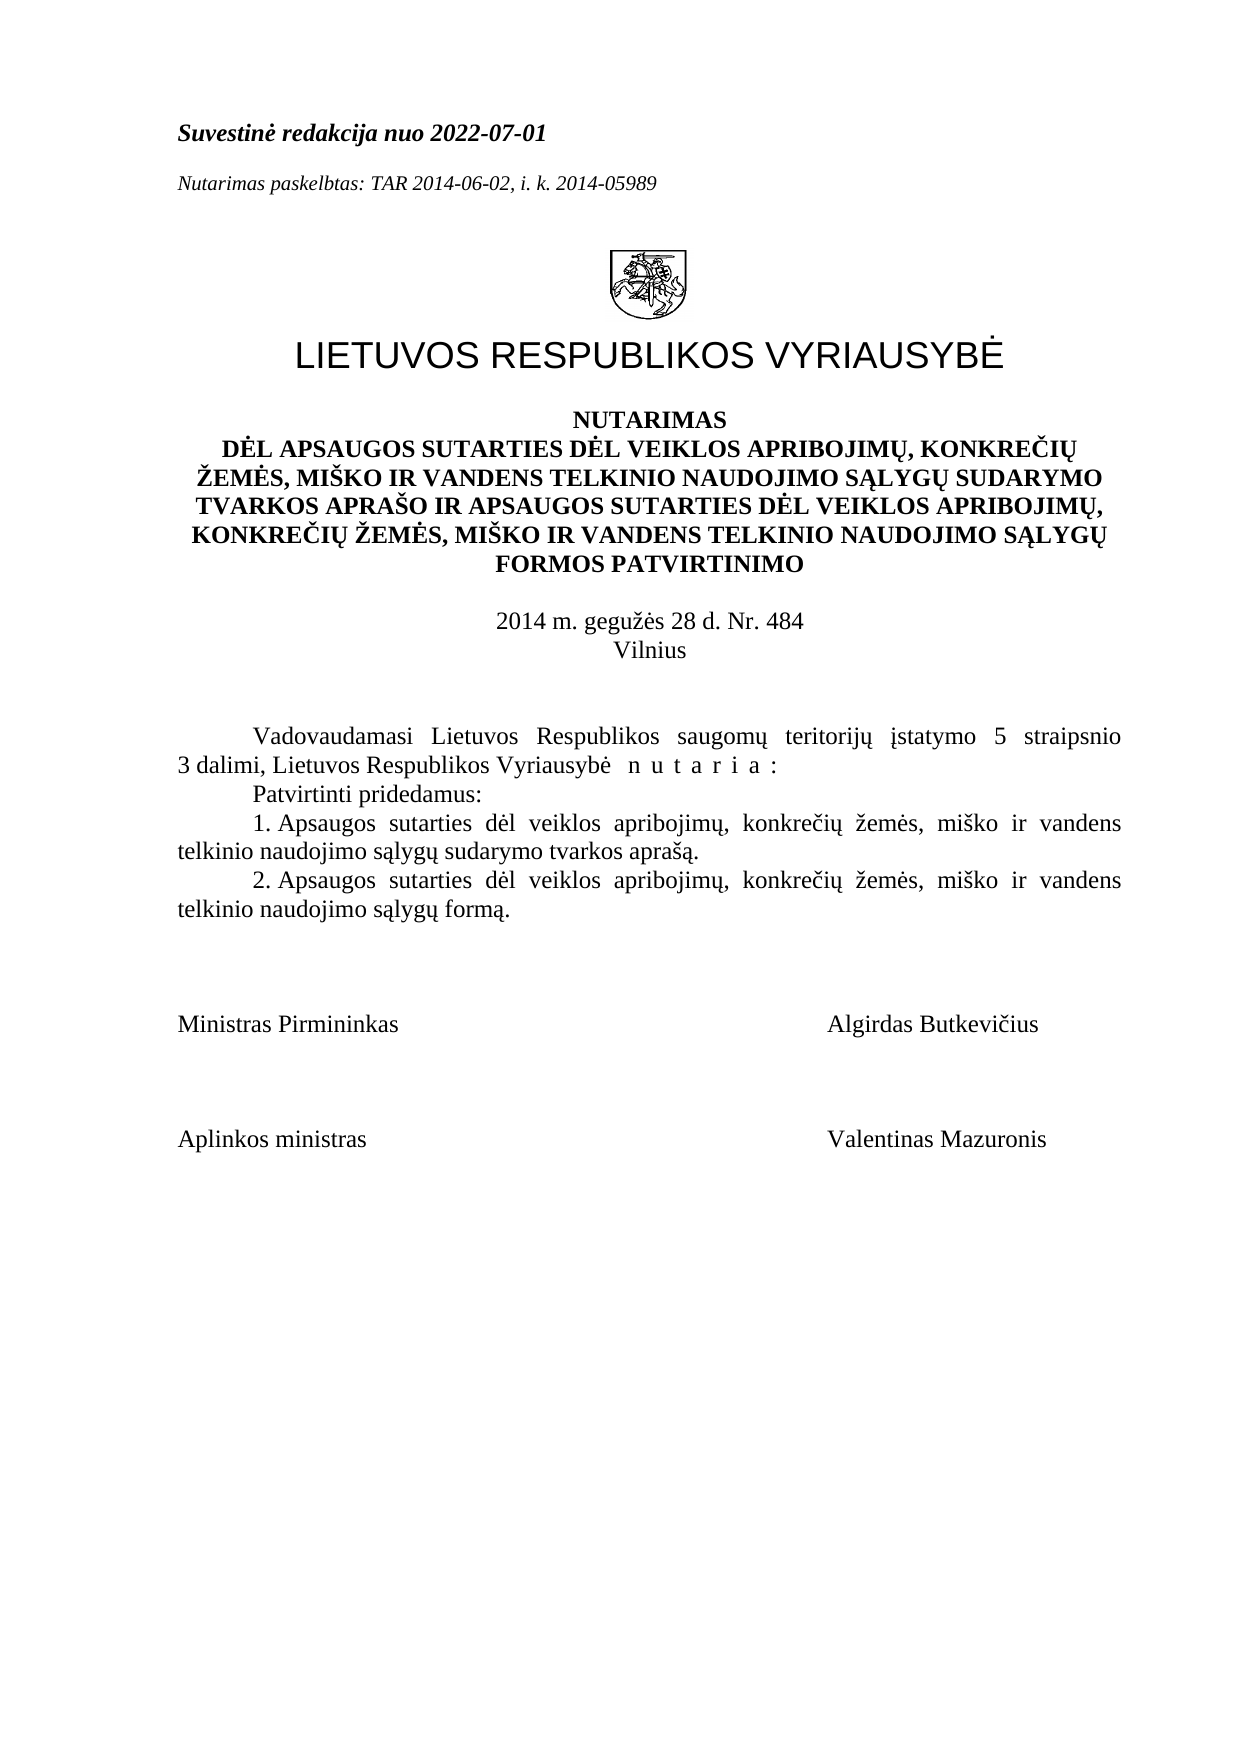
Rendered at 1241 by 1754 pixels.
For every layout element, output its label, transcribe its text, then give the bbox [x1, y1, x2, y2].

text nutarimas [177, 405, 1122, 434]
text Aplinkos ministras Valentinas Mazuronis [177, 1124, 1122, 1153]
text 2014 m. gegužės 28 d. Nr. 484 Vilnius [177, 606, 1122, 664]
text Ministras Pirmininkas Algirdas Butkevičius [177, 1009, 1122, 1038]
text 2. Apsaugos sutarties dėl veiklos apribojimų, konkrečių žemės, miško ir vandens telkinio naudojimo sąlygų formą. [177, 865, 1122, 923]
text Suvestinė redakcija nuo 2022-07-01 [177, 118, 1122, 147]
text 1. Apsaugos sutarties dėl veiklos apribojimų, konkrečių žemės, miško ir vandens telkinio naudojimo sąlygų sudarymo tvarkos aprašą. [177, 808, 1122, 865]
text Lietuvos Respublikos Vyriausybė [177, 333, 1122, 376]
text Patvirtinti pridedamus: [177, 779, 1122, 808]
text Dėl APSAUGOS SUTARTIES DĖL VEIKLOS APRIBOJIMŲ, KONKREČIŲ ŽEMĖS, MIŠKO IR VANDENS TELKINIO NAUDOJIMO SĄLYGŲ SUDARYMO TVARKOS APRAŠO IR APSAUGOS SUTARTIES DĖL VEIKLOS APRIBOJIMŲ, KONKREČIŲ ŽEMĖS, MIŠKO IR VANDENS TELKINIO NAUDOJIMO SĄLYGŲ FORMOS PATVIRTINIMO [177, 434, 1122, 578]
text Vadovaudamasi Lietuvos Respublikos saugomų teritorijų įstatymo 5 straipsnio 3 dalimi, Lietuvos Respublikos Vyriausybė nutaria: [177, 721, 1122, 779]
text Nutarimas paskelbtas: TAR 2014-06-02, i. k. 2014-05989 [177, 171, 1122, 195]
